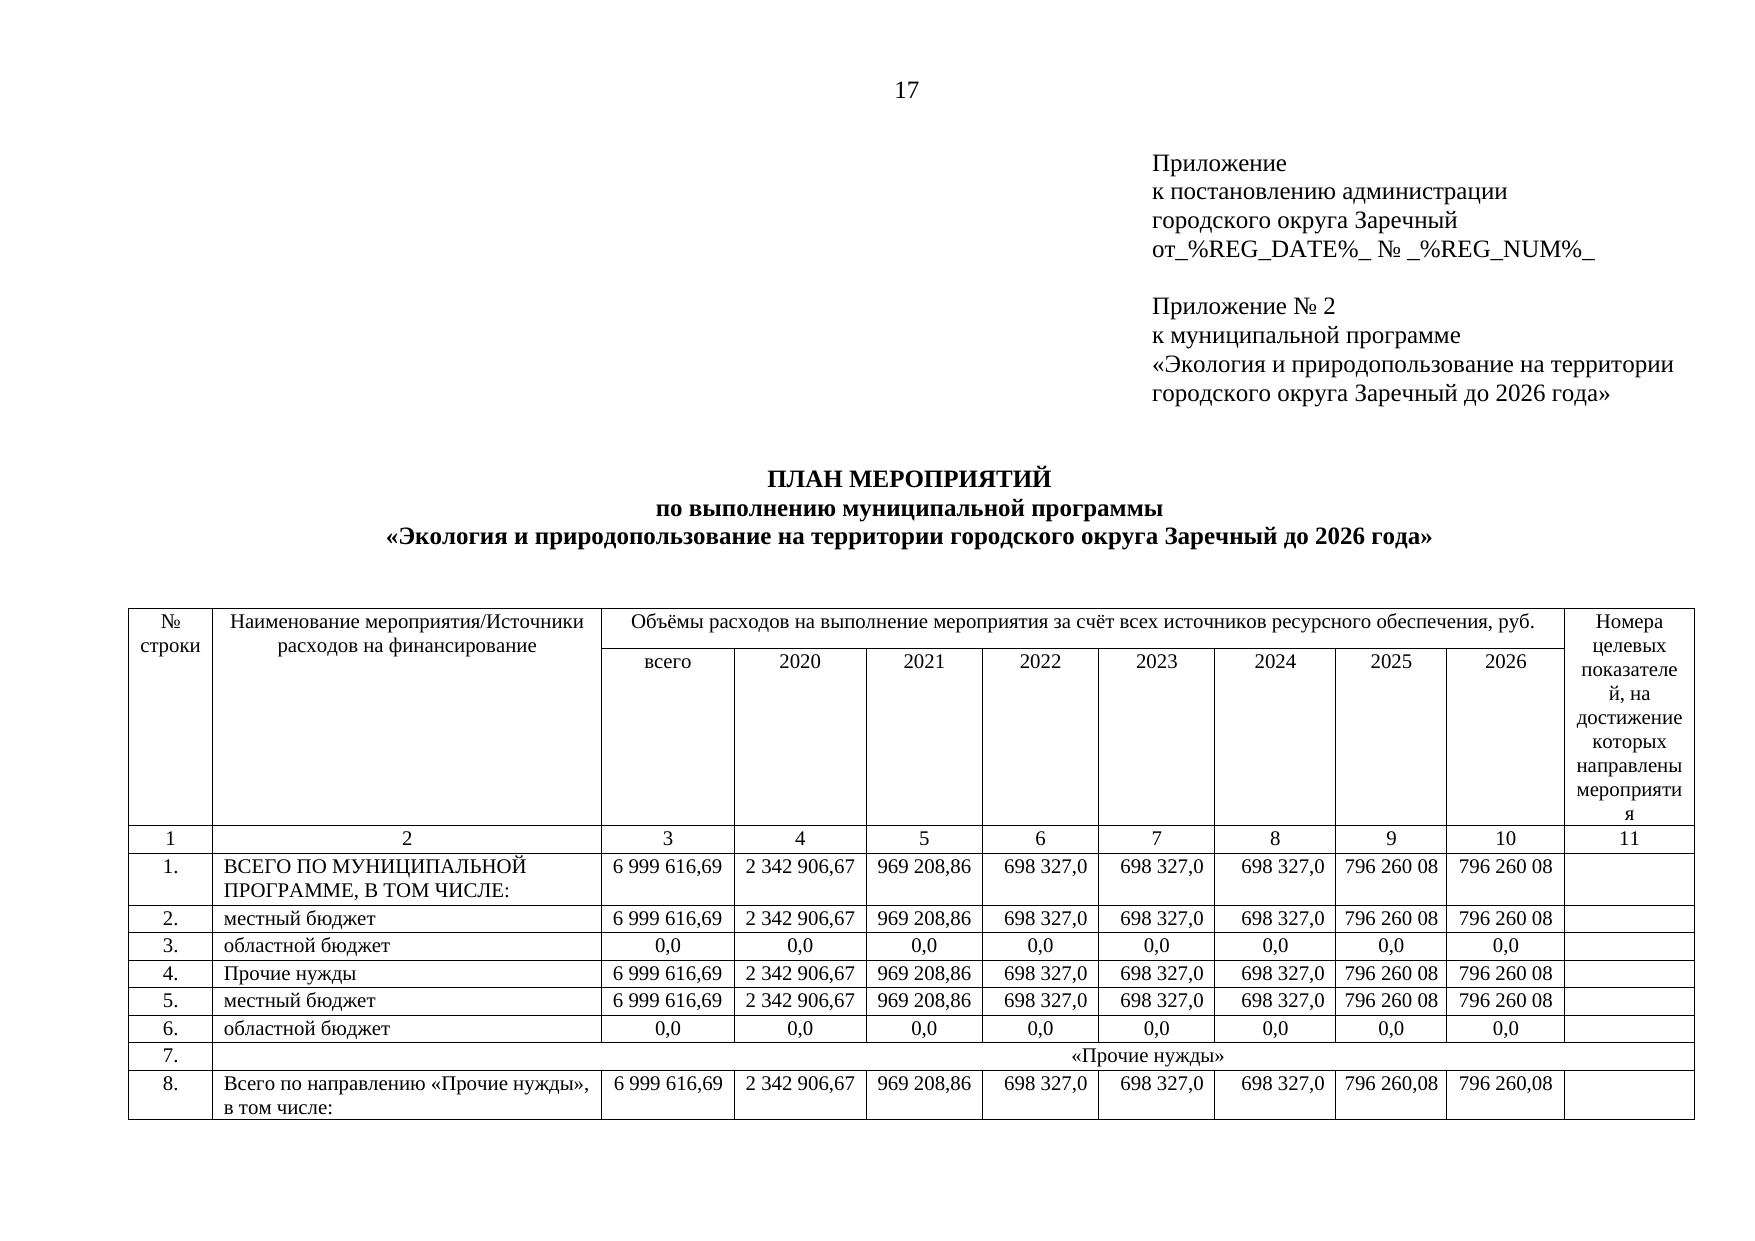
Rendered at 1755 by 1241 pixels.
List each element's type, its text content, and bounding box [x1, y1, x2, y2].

table_cell 796 260 08 [1336, 961, 1446, 987]
table_cell 2. [129, 906, 212, 932]
table_cell 698 327,0 [983, 961, 1098, 987]
text городского округа Заречный [118, 205, 1695, 234]
table_cell 8. [129, 1071, 212, 1119]
table_cell 2 342 906,67 [735, 906, 866, 932]
table_cell 5 [867, 826, 982, 853]
table_cell 10 [1447, 826, 1564, 853]
table_cell 796 260 08 [1447, 988, 1564, 1014]
table_cell 969 208,86 [867, 961, 982, 987]
table_cell [1565, 1071, 1694, 1119]
table_cell областной бюджет [213, 1016, 601, 1042]
table_cell 9 [1336, 826, 1446, 853]
table_cell [1565, 854, 1694, 904]
table_cell «Прочие нужды» [601, 1043, 1694, 1069]
table_cell 698 327,0 [1099, 1071, 1214, 1119]
table_cell 698 327,0 [1099, 988, 1214, 1014]
table_cell 2024 [1215, 649, 1335, 825]
table_cell 698 327,0 [1215, 906, 1335, 932]
table_cell 0,0 [1099, 1016, 1214, 1042]
table_cell 11 [1565, 826, 1694, 853]
table_cell 6 999 616,69 [602, 1071, 734, 1119]
table_cell 2025 [1336, 649, 1446, 825]
table_cell ВСЕГО ПО МУНИЦИПАЛЬНОЙ ПРОГРАММЕ, В ТОМ ЧИСЛЕ: [213, 854, 601, 904]
table_cell 698 327,0 [983, 906, 1098, 932]
table_cell 2 342 906,67 [735, 1071, 866, 1119]
table_cell 2 342 906,67 [735, 854, 866, 904]
table_cell [1565, 933, 1694, 959]
table_cell 969 208,86 [867, 988, 982, 1014]
table_cell 0,0 [1336, 1016, 1446, 1042]
text ПЛАН МЕРОПРИЯТИЙ [118, 464, 1701, 493]
text от_%REG_DATE%_ № _%REG_NUM%_ [118, 234, 1695, 263]
table_cell 2 342 906,67 [735, 961, 866, 987]
table_cell местный бюджет [213, 988, 601, 1014]
table_cell 796 260,08 [1336, 1071, 1446, 1119]
text «Экология и природопользование на территории городского округа Заречный до 2026 года» [118, 521, 1701, 550]
table_cell [1565, 1016, 1694, 1042]
table_cell 0,0 [735, 1016, 866, 1042]
table_cell 2020 [735, 649, 866, 825]
table_cell 796 260,08 [1447, 1071, 1564, 1119]
text по выполнению муниципальной программы [118, 493, 1701, 521]
table_cell 969 208,86 [867, 906, 982, 932]
table_cell 0,0 [1336, 933, 1446, 959]
table_cell 0,0 [1099, 933, 1214, 959]
table_cell 796 260 08 [1336, 906, 1446, 932]
text «Экология и природопользование на территории [118, 349, 1695, 378]
table_cell 796 260 08 [1447, 906, 1564, 932]
table_cell 698 327,0 [1099, 961, 1214, 987]
text Приложение № 2 [1152, 291, 1695, 320]
table_cell 698 327,0 [983, 854, 1098, 904]
table_cell 2021 [867, 649, 982, 825]
table_cell 6 999 616,69 [602, 988, 734, 1014]
table_cell 796 260 08 [1447, 961, 1564, 987]
table_cell [1565, 906, 1694, 932]
table_cell 969 208,86 [867, 854, 982, 904]
table_cell областной бюджет [213, 933, 601, 959]
table_cell 0,0 [602, 1016, 734, 1042]
table_cell 3. [129, 933, 212, 959]
table_cell 7. [129, 1043, 212, 1069]
table_cell 0,0 [1447, 933, 1564, 959]
table_cell 0,0 [602, 933, 734, 959]
table_cell 2023 [1099, 649, 1214, 825]
table_cell 0,0 [1215, 1016, 1335, 1042]
table_cell 1. [129, 854, 212, 904]
table_cell 698 327,0 [1215, 854, 1335, 904]
table_cell Всего по направлению «Прочие нужды», в том числе: [213, 1071, 601, 1119]
table_cell 6. [129, 1016, 212, 1042]
table_cell 7 [1099, 826, 1214, 853]
table_cell 8 [1215, 826, 1335, 853]
table_header Номера целевых показателей, на достижение которых направлены мероприятия [1565, 609, 1694, 825]
table_cell 796 260 08 [1336, 854, 1446, 904]
table_header Объёмы расходов на выполнение мероприятия за счёт всех источников ресурсного обеспечения, руб. [602, 609, 1564, 648]
table_cell 2022 [983, 649, 1098, 825]
table_cell 4 [735, 826, 866, 853]
table_cell 698 327,0 [1099, 854, 1214, 904]
text к муниципальной программе [1152, 320, 1695, 349]
table_header № строки [129, 609, 212, 825]
table_cell 0,0 [1215, 933, 1335, 959]
table_cell [213, 1043, 601, 1069]
table_cell 0,0 [735, 933, 866, 959]
table_cell 2 342 906,67 [735, 988, 866, 1014]
table_cell Прочие нужды [213, 961, 601, 987]
table_cell 0,0 [1447, 1016, 1564, 1042]
table_cell 698 327,0 [983, 988, 1098, 1014]
table_cell 796 260 08 [1336, 988, 1446, 1014]
table_cell 2026 [1447, 649, 1564, 825]
text к постановлению администрации [118, 176, 1695, 205]
table_cell 4. [129, 961, 212, 987]
table_cell 6 [983, 826, 1098, 853]
text Приложение [118, 148, 1695, 176]
table_cell [1565, 988, 1694, 1014]
table_cell 2 [213, 826, 601, 853]
text городского округа Заречный до 2026 года» [118, 378, 1695, 406]
table_cell 969 208,86 [867, 1071, 982, 1119]
table_cell 1 [129, 826, 212, 853]
table_cell всего [602, 649, 734, 825]
table_cell [1565, 961, 1694, 987]
table_cell 6 999 616,69 [602, 906, 734, 932]
table_cell 698 327,0 [1215, 1071, 1335, 1119]
table_cell 698 327,0 [1215, 961, 1335, 987]
table_cell 0,0 [983, 1016, 1098, 1042]
table_cell 698 327,0 [983, 1071, 1098, 1119]
table_cell 698 327,0 [1099, 906, 1214, 932]
table_cell 698 327,0 [1215, 988, 1335, 1014]
table_cell 6 999 616,69 [602, 961, 734, 987]
table_cell 6 999 616,69 [602, 854, 734, 904]
table_cell 5. [129, 988, 212, 1014]
table_cell 3 [602, 826, 734, 853]
table_header Наименование мероприятия/Источники расходов на финансирование [213, 609, 601, 825]
table_cell 0,0 [983, 933, 1098, 959]
table_cell 0,0 [867, 1016, 982, 1042]
table_cell местный бюджет [213, 906, 601, 932]
table_cell 0,0 [867, 933, 982, 959]
table_cell 796 260 08 [1447, 854, 1564, 904]
